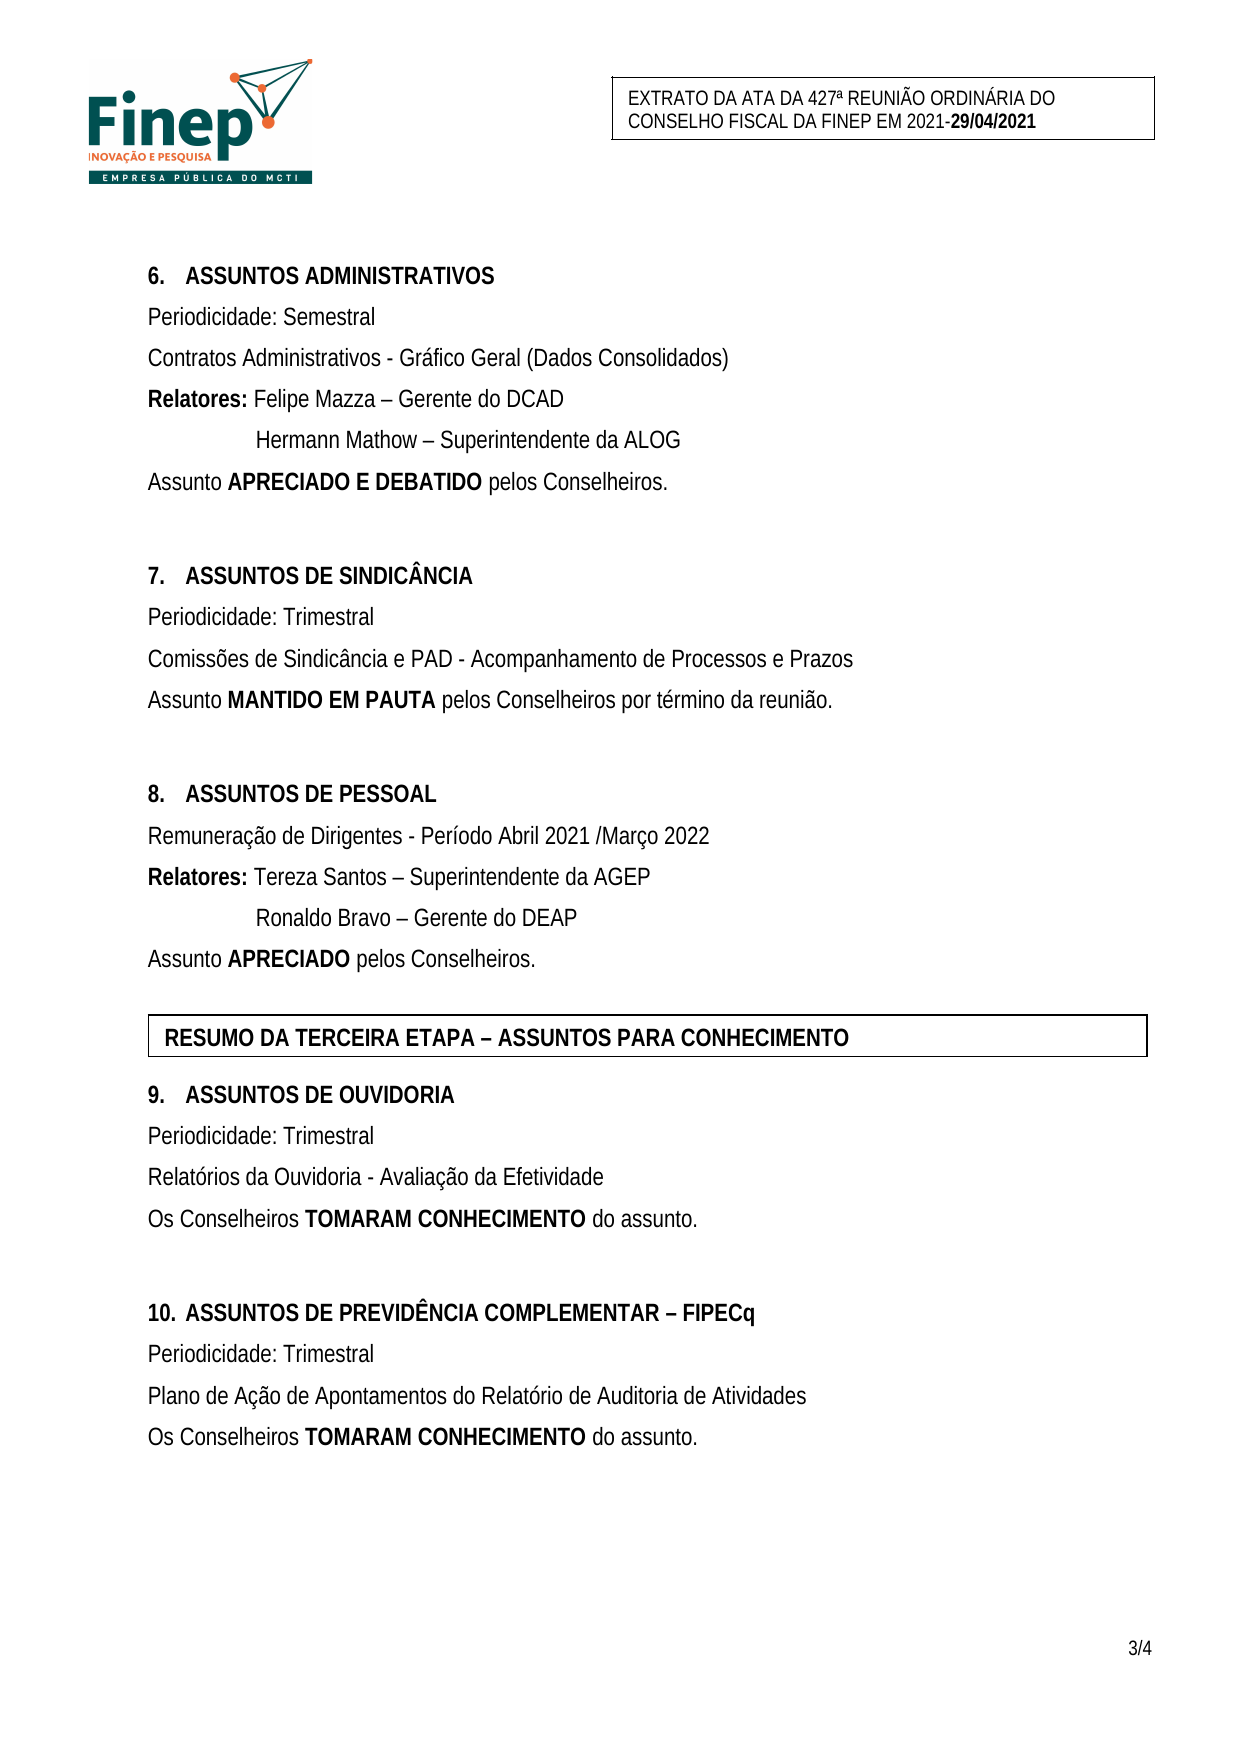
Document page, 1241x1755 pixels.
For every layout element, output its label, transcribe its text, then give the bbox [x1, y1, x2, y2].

list ASSUNTOS DE OUVIDORIA [148, 1080, 1152, 1109]
text Os Conselheiros TOMARAM CONHECIMENTO do assunto. [148, 1422, 1152, 1450]
text Remuneração de Dirigentes - Período Abril 2021 /Março 2022 [148, 821, 1152, 849]
text Assunto APRECIADO pelos Conselheiros. [148, 944, 1152, 973]
list ASSUNTOS DE PREVIDÊNCIA COMPLEMENTAR – FIPECq [148, 1298, 1152, 1327]
text Periodicidade: Trimestral [148, 1339, 1152, 1368]
text Contratos Administrativos - Gráfico Geral (Dados Consolidados) [148, 343, 1152, 372]
text Assunto APRECIADO E DEBATIDO pelos Conselheiros. [148, 466, 1152, 495]
text Comissões de Sindicância e PAD - Acompanhamento de Processos e Prazos [148, 643, 1152, 672]
list ASSUNTOS DE PESSOAL [148, 779, 1152, 808]
text Ronaldo Bravo – Gerente do DEAP [148, 903, 1152, 932]
text Relatores: Tereza Santos – Superintendente da AGEP [148, 862, 1152, 890]
text Relatores: Felipe Mazza – Gerente do DCAD [148, 384, 1152, 413]
text Os Conselheiros TOMARAM CONHECIMENTO do assunto. [148, 1203, 1152, 1232]
text Plano de Ação de Apontamentos do Relatório de Auditoria de Atividades [148, 1381, 1152, 1409]
list ASSUNTOS DE SINDICÂNCIA [148, 561, 1152, 590]
text Periodicidade: Semestral [148, 302, 1152, 331]
text Periodicidade: Trimestral [148, 602, 1152, 631]
text Periodicidade: Trimestral [148, 1121, 1152, 1150]
text Hermann Mathow – Superintendente da ALOG [148, 425, 1152, 454]
text RESUMO DA TERCEIRA ETAPA – ASSUNTOS PARA CONHECIMENTO [164, 1023, 1131, 1048]
text Relatórios da Ouvidoria - Avaliação da Efetividade [148, 1162, 1152, 1191]
list ASSUNTOS ADMINISTRATIVOS [148, 261, 1152, 289]
text Assunto MANTIDO EM PAUTA pelos Conselheiros por término da reunião. [148, 685, 1152, 713]
